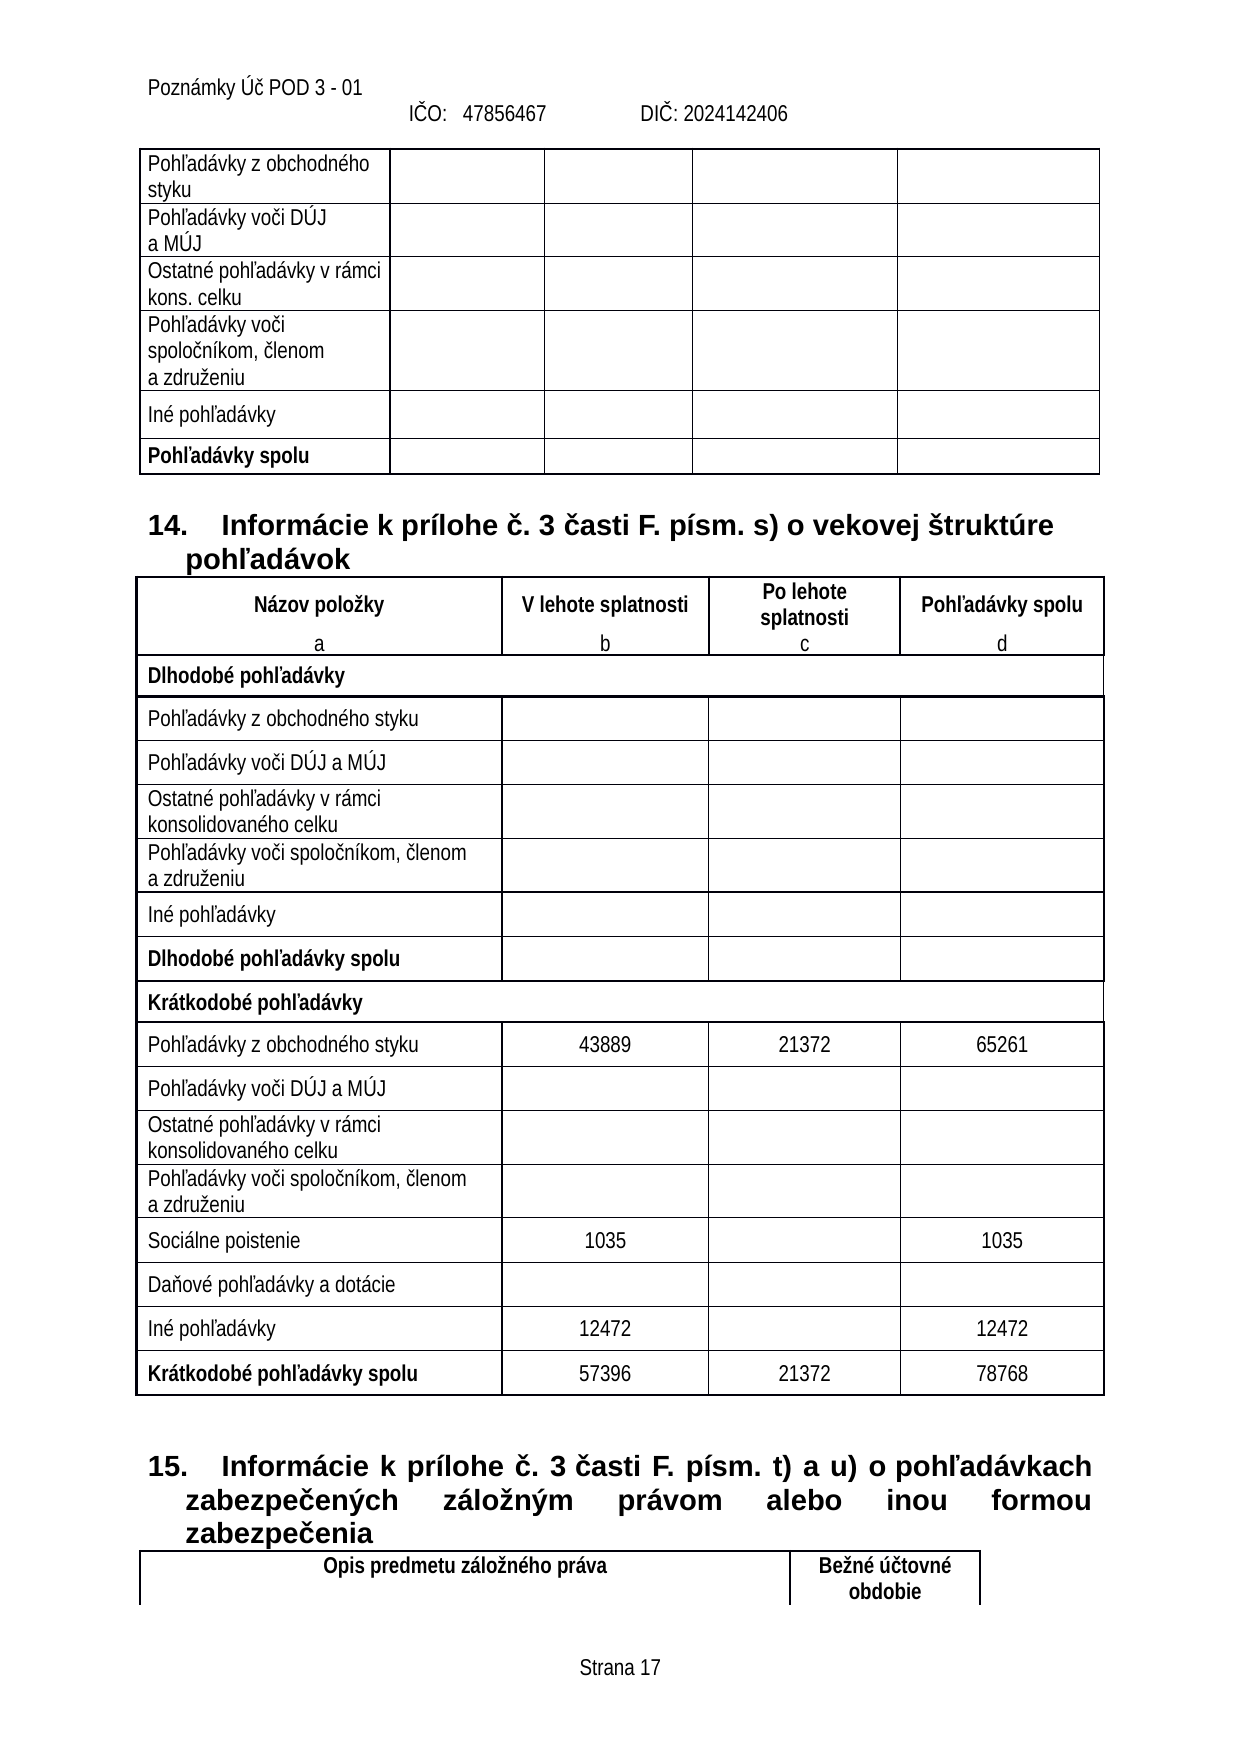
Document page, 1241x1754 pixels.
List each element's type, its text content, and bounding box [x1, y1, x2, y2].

table_cell [545, 391, 692, 437]
table_cell [709, 1307, 900, 1350]
table_cell [901, 893, 1103, 936]
table_cell [901, 839, 1103, 891]
table_cell [709, 839, 900, 891]
table_cell [901, 1263, 1103, 1306]
table_cell [503, 1165, 708, 1217]
table_cell [503, 741, 708, 784]
table_cell [709, 1165, 900, 1217]
table_cell [545, 204, 692, 256]
title Informácie k prílohe č. 3 časti F. písm. s) o vekovej štruktúre pohľadávok [148, 508, 1092, 576]
table_cell Pohľadávky voči spoločníkom, členom a združeniu [141, 311, 389, 390]
table_header Po lehote splatnosti [710, 578, 899, 630]
table_cell [503, 698, 708, 739]
table_cell [901, 1165, 1103, 1217]
table_cell b [503, 630, 708, 654]
table_cell [901, 1111, 1103, 1163]
table_cell Pohľadávky voči DÚJ a MÚJ [141, 204, 389, 256]
table_cell a [138, 630, 501, 654]
table_cell Ostatné pohľadávky v rámci kons. celku [141, 257, 389, 310]
table_cell [901, 785, 1103, 838]
table_header Názov položky [138, 578, 501, 630]
table_cell [693, 439, 897, 473]
table_cell Pohľadávky z obchodného styku [138, 1023, 501, 1066]
table_cell [709, 1263, 900, 1306]
table_cell Iné pohľadávky [138, 1307, 501, 1350]
table_cell 57396 [503, 1351, 708, 1394]
table_cell [503, 1111, 708, 1163]
table_cell Daňové pohľadávky a dotácie [138, 1263, 501, 1306]
table_cell Dlhodobé pohľadávky spolu [138, 937, 501, 980]
table_cell Ostatné pohľadávky v rámci konsolidovaného celku [138, 1111, 501, 1163]
table_cell [898, 439, 1099, 473]
table_cell [391, 391, 544, 437]
table_cell [898, 257, 1099, 310]
table_cell [693, 257, 897, 310]
title Informácie k prílohe č. 3 časti F. písm. t) a u) o pohľadávkach zabezpečených záložným právom alebo inou formou zabezpečenia [148, 1449, 1092, 1550]
table_cell [391, 204, 544, 256]
table_cell [709, 937, 900, 980]
table_header Pohľadávky spolu [901, 578, 1103, 630]
table_cell [709, 1111, 900, 1163]
table_cell 78768 [901, 1351, 1103, 1394]
table_cell Dlhodobé pohľadávky [138, 656, 1103, 695]
table_cell Pohľadávky voči DÚJ a MÚJ [138, 741, 501, 784]
table_cell Pohľadávky voči spoločníkom, členom a združeniu [138, 839, 501, 891]
table_cell [709, 893, 900, 936]
table_cell 21372 [709, 1023, 900, 1066]
table_cell Pohľadávky spolu [141, 439, 389, 473]
table_cell [545, 439, 692, 473]
table_cell [391, 150, 544, 202]
table_cell [709, 785, 900, 838]
table_cell [901, 937, 1103, 980]
table_cell [898, 311, 1099, 390]
table_cell d [901, 630, 1103, 654]
table_cell [391, 257, 544, 310]
table_cell [901, 741, 1103, 784]
table_cell [901, 698, 1103, 739]
table_cell [898, 204, 1099, 256]
table_cell Pohľadávky z obchodného styku [141, 150, 389, 202]
table_cell [709, 741, 900, 784]
table_cell [693, 204, 897, 256]
table_cell Pohľadávky z obchodného styku [138, 698, 501, 739]
table_cell [503, 1263, 708, 1306]
table_cell [709, 1067, 900, 1110]
table_cell [503, 937, 708, 980]
table_cell [545, 150, 692, 202]
table_cell [898, 391, 1099, 437]
table_cell [901, 1067, 1103, 1110]
table_header Opis predmetu záložného práva [141, 1552, 789, 1604]
table_cell [709, 1218, 900, 1262]
table_cell [693, 391, 897, 437]
table_header Bežné účtovné obdobie [791, 1552, 979, 1604]
table_header [981, 1550, 1100, 1604]
table_cell Pohľadávky voči DÚJ a MÚJ [138, 1067, 501, 1110]
table_cell [709, 698, 900, 739]
table_cell Sociálne poistenie [138, 1218, 501, 1262]
table_cell [545, 311, 692, 390]
table_cell [503, 785, 708, 838]
table_cell 21372 [709, 1351, 900, 1394]
table_cell 1035 [901, 1218, 1103, 1262]
table_cell 12472 [901, 1307, 1103, 1350]
table_cell [503, 839, 708, 891]
table_cell [503, 1067, 708, 1110]
table_cell Krátkodobé pohľadávky spolu [138, 1351, 501, 1394]
table_cell 1035 [503, 1218, 708, 1262]
table_cell Krátkodobé pohľadávky [138, 982, 1103, 1021]
table_header V lehote splatnosti [503, 578, 708, 630]
table_cell [391, 439, 544, 473]
table_cell [503, 893, 708, 936]
table_cell Iné pohľadávky [138, 893, 501, 936]
table_cell [898, 150, 1099, 202]
table_cell 43889 [503, 1023, 708, 1066]
table_cell [545, 257, 692, 310]
table_cell Ostatné pohľadávky v rámci konsolidovaného celku [138, 785, 501, 838]
table_cell [693, 150, 897, 202]
table_cell Pohľadávky voči spoločníkom, členom a združeniu [138, 1165, 501, 1217]
table_cell c [710, 630, 899, 654]
table_cell 12472 [503, 1307, 708, 1350]
table_cell Iné pohľadávky [141, 391, 389, 437]
table_cell [391, 311, 544, 390]
table_cell [693, 311, 897, 390]
table_cell 65261 [901, 1023, 1103, 1066]
